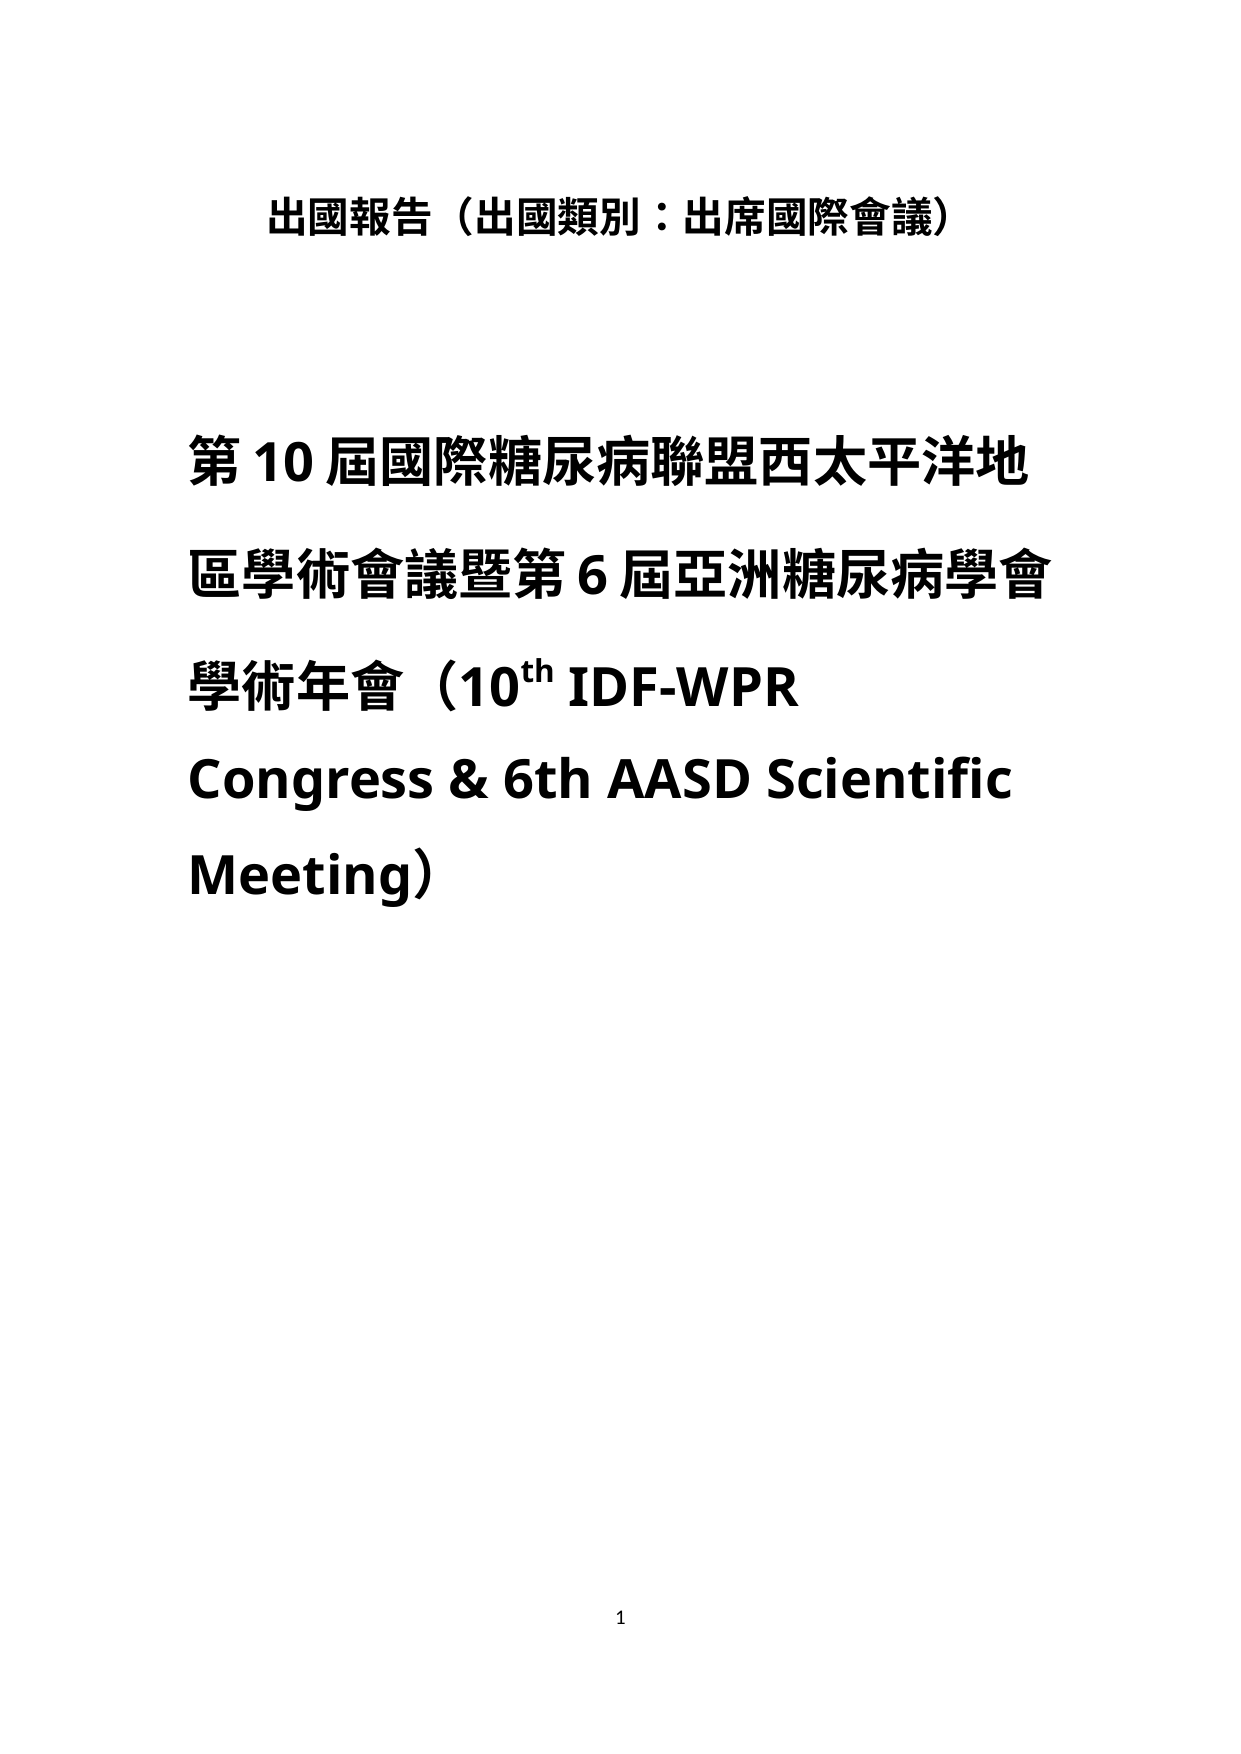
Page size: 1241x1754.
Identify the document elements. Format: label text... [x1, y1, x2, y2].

text 第10屆國際糖尿病聯盟西太平洋地區學術會議暨第6屆亞洲糖尿病學會學術年會（10th IDF-WPR Congress & 6th AASD Scientific Meeting） [187, 402, 1053, 927]
text 出國報告（出國類別：出席國際會議） [187, 177, 1053, 252]
